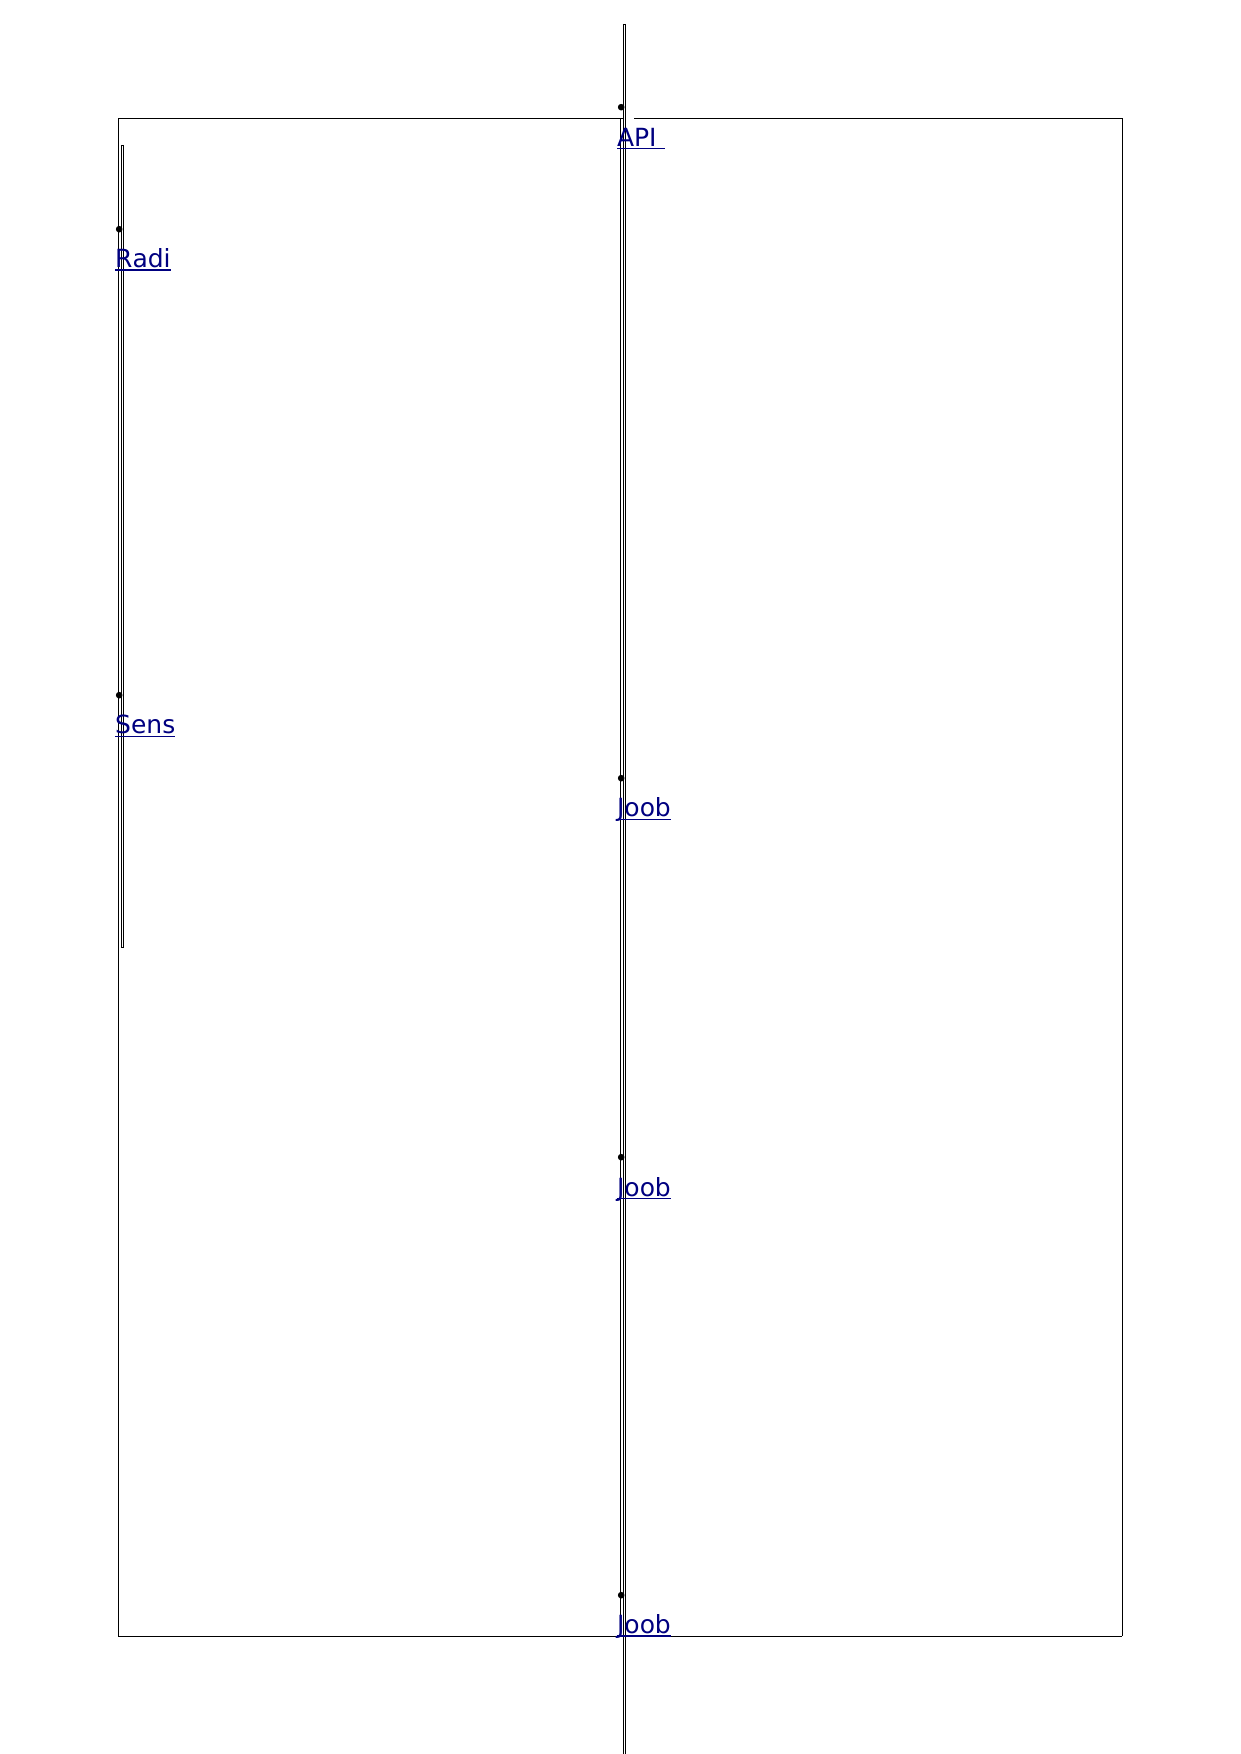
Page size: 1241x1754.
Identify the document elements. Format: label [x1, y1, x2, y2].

table_header [628, 1621, 636, 1631]
table_header [628, 804, 636, 814]
table_header [623, 0, 1122, 1636]
table_header [628, 1184, 636, 1194]
table_header [626, 1637, 634, 1754]
table_header [119, 119, 620, 1636]
